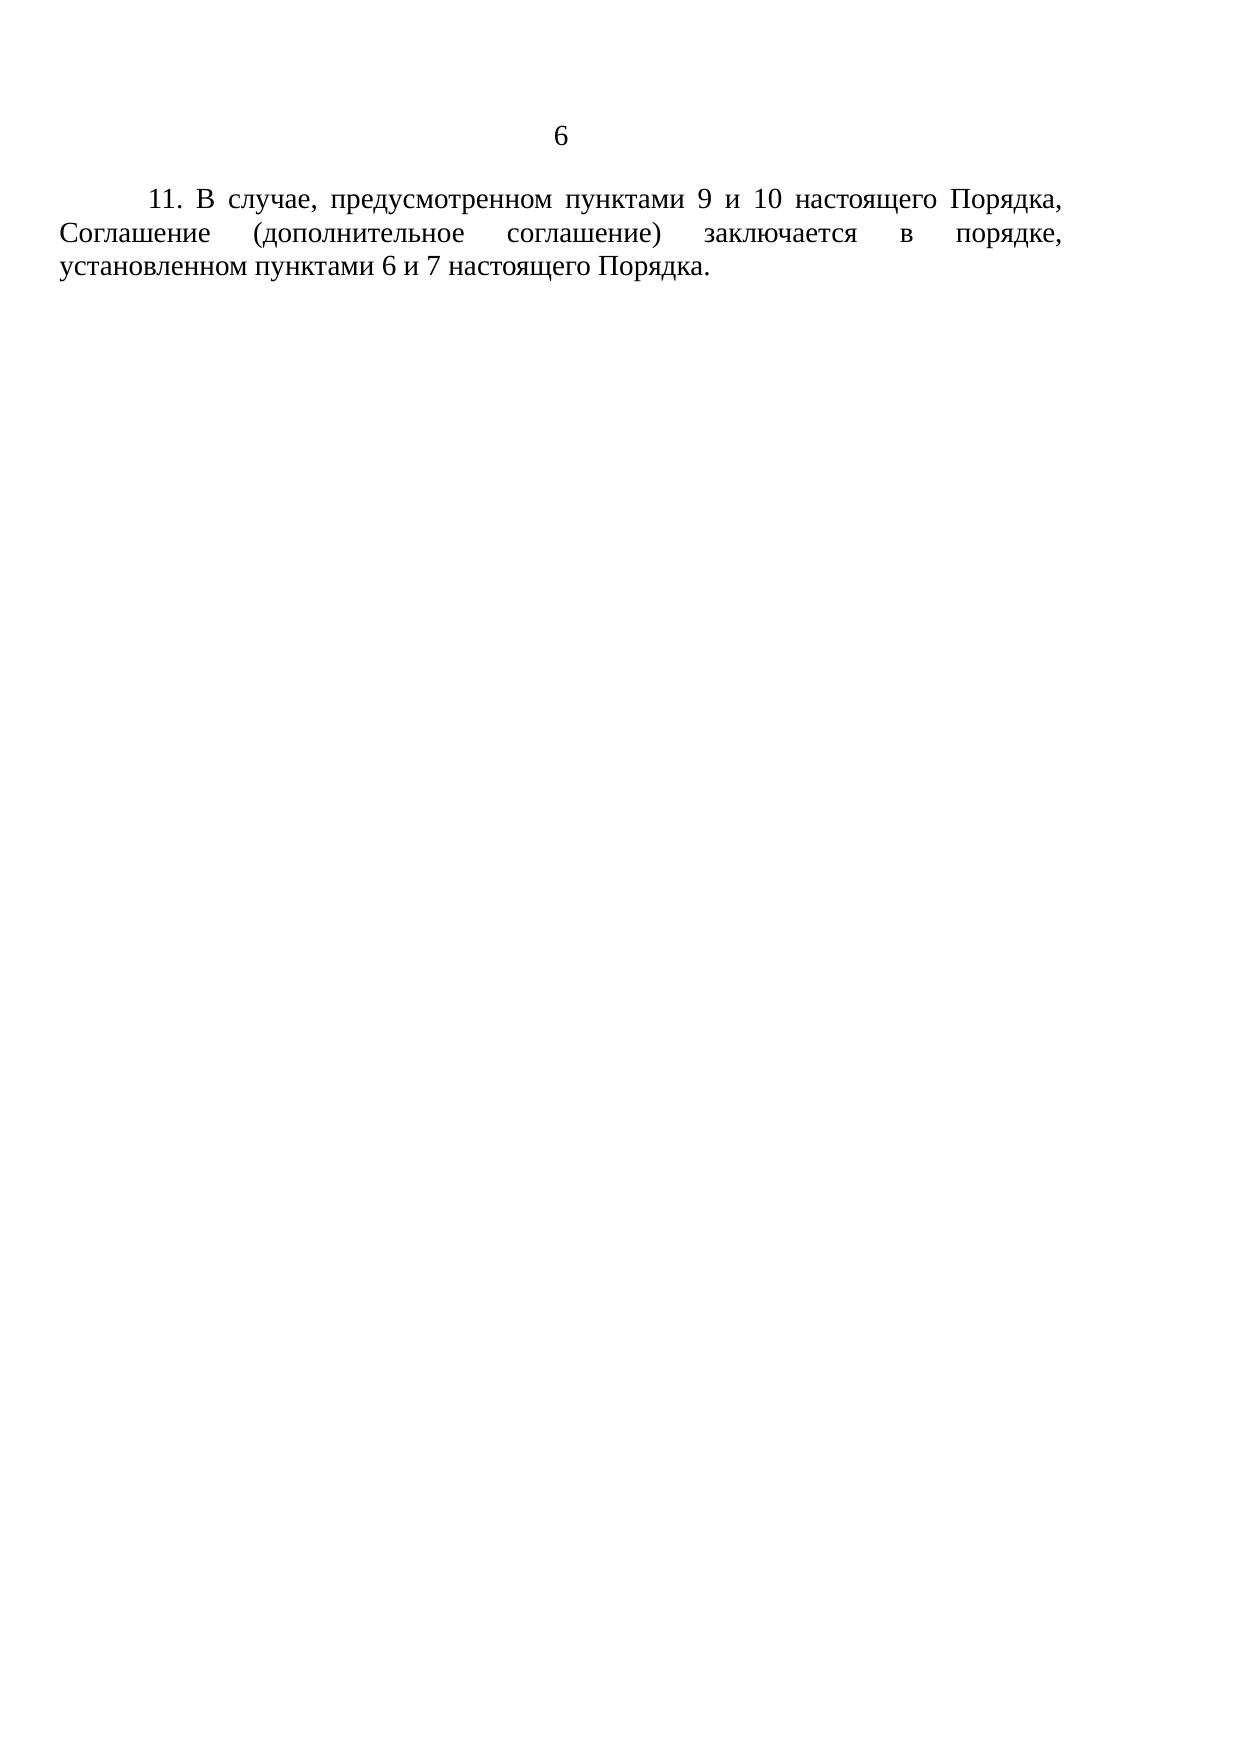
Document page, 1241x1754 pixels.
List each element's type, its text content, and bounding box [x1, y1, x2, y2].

text 11. В случае, предусмотренном пунктами 9 и 10 настоящего Порядка, Соглашение (дополнительное соглашение) заключается в порядке, установленном пунктами 6 и 7 настоящего Порядка. [59, 181, 1063, 282]
